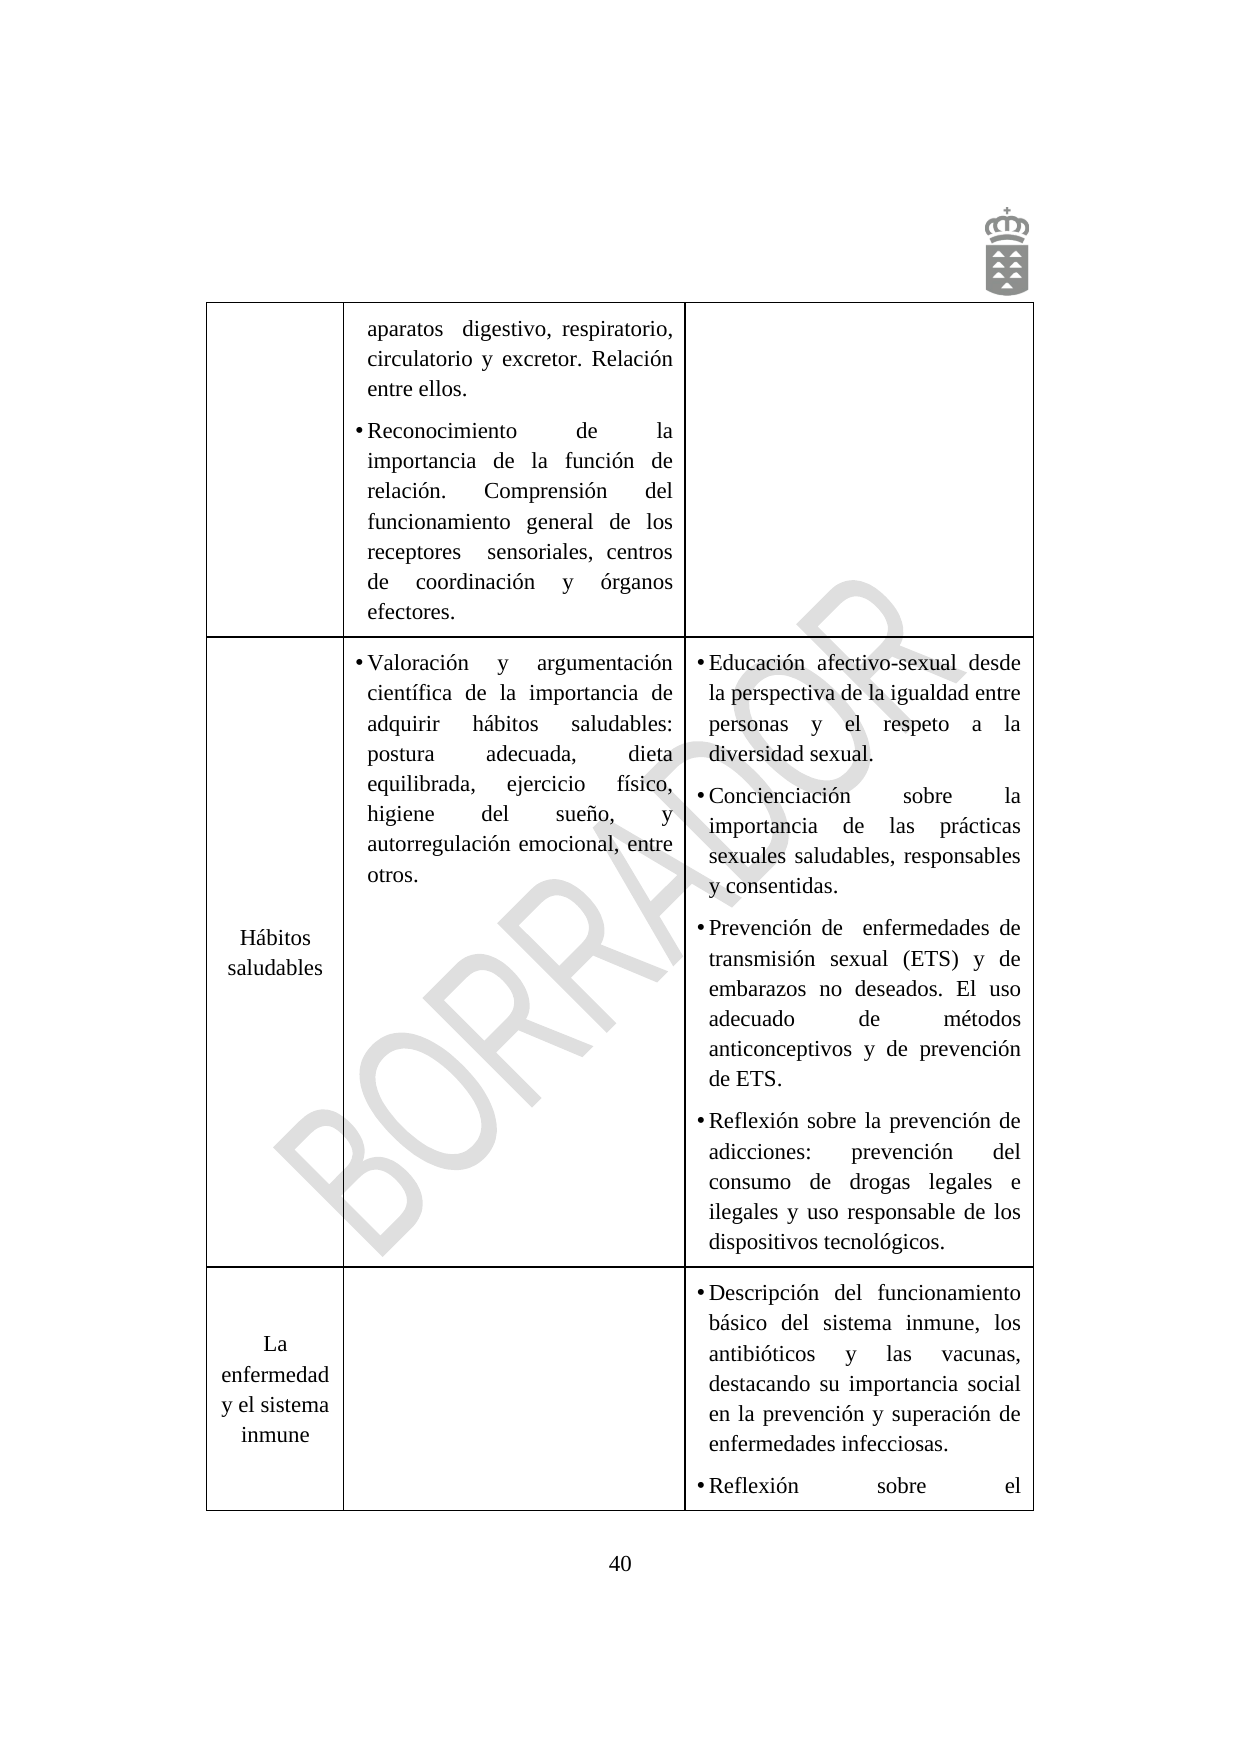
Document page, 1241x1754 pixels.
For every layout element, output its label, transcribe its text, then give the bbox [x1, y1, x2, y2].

table_cell [686, 303, 1033, 636]
picture [984, 207, 1030, 296]
table_cell Educación afectivo-sexual desde la perspectiva de la igualdad entre personas y el respeto a la diversidad sexual. Concienciación sobre la importancia de las prácticas sexuales saludables, responsables y consentidas. Prevención de enfermedades de transmisión sexual (ETS) y de embarazos no deseados. El uso adecuado de métodos anticonceptivos y de prevención de ETS. Reflexión sobre la prevención de adicciones: prevención del consumo de drogas legales e ilegales y uso responsable de los dispositivos tecnológicos. [686, 638, 1033, 1266]
table_cell Valoración y argumentación científica de la importancia de adquirir hábitos saludables: postura adecuada, dieta equilibrada, ejercicio físico, higiene del sueño, y autorregulación emocional, entre otros. [344, 638, 684, 1266]
table_cell [344, 1268, 684, 1510]
table_cell Descripción del funcionamiento básico del sistema inmune, los antibióticos y las vacunas, destacando su importancia social en la prevención y superación de enfermedades infecciosas. Reflexión sobre el [686, 1268, 1033, 1510]
table_cell aparatos digestivo, respiratorio, circulatorio y excretor. Relación entre ellos. Reconocimiento de la importancia de la función de relación. Comprensión del funcionamiento general de los receptores sensoriales, centros de coordinación y órganos efectores. [344, 303, 684, 636]
table_cell Hábitos saludables [207, 638, 343, 1266]
table_cell [207, 303, 343, 636]
table_cell La enfermedad y el sistema inmune [207, 1268, 343, 1510]
